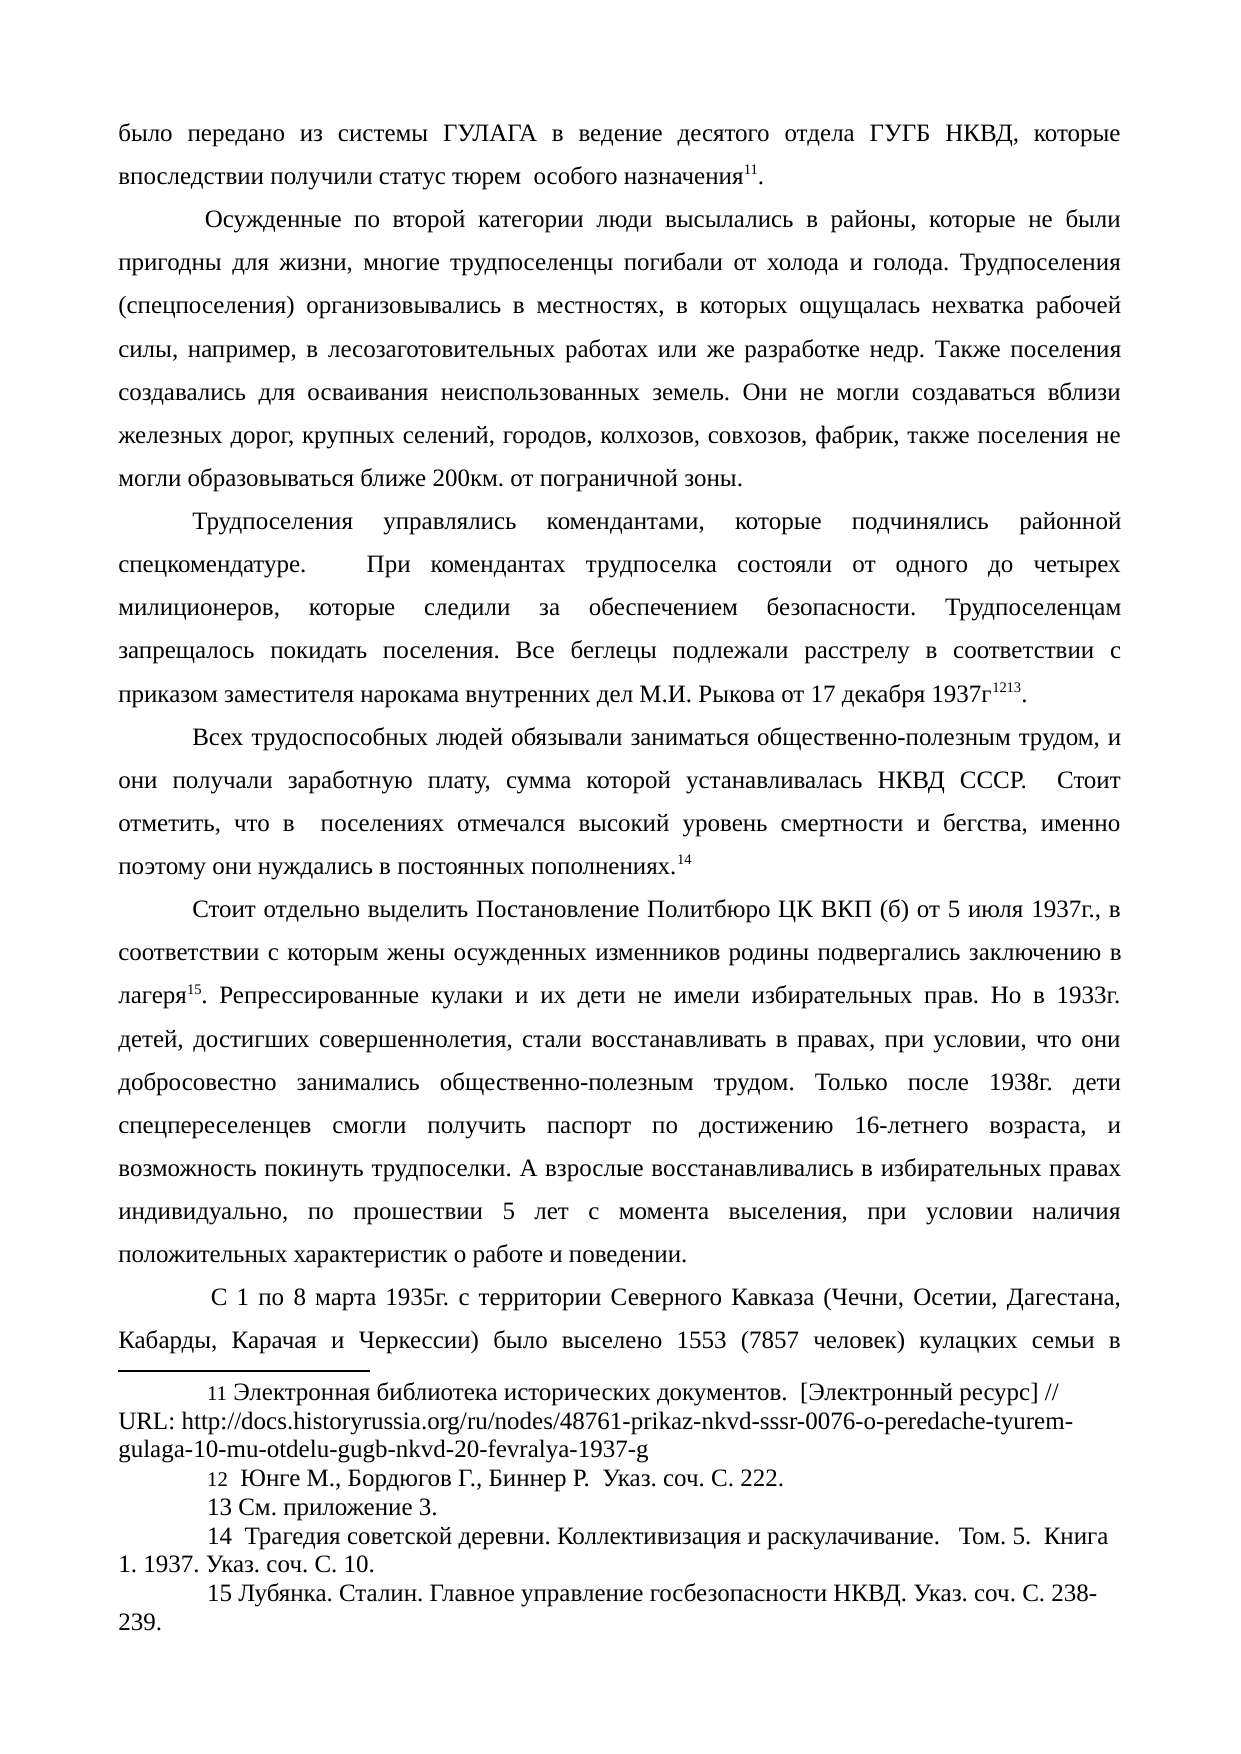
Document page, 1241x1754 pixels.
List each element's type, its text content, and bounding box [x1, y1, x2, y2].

text Электронная библиотека исторических документов. [Электронный ресурс] // URL: http://docs.historyrussia.org/ru/nodes/48761-prikaz-nkvd-sssr-0076-o-peredache-tyurem-gulaga-10-mu-otdelu-gugb-nkvd-20-fevralya-1937-g [118, 1377, 1122, 1463]
text Всех трудоспособных людей обязывали заниматься общественно-полезным трудом, и они получали заработную плату, сумма которой устанавливалась НКВД СССР. Стоит отметить, что в поселениях отмечался высокий уровень смертности и бегства, именно поэтому они нуждались в постоянных пополнениях. [118, 722, 1122, 880]
text Трагедия советской деревни. Коллективизация и раскулачивание. Том. 5. Книга 1. 1937. Указ. соч. С. 10. [118, 1521, 1122, 1578]
text Стоит отдельно выделить Постановление Политбюро ЦК ВКП (б) от 5 июля 1937г., в соответствии с которым жены осужденных изменников родины подвергались заключению в лагеря. Репрессированные кулаки и их дети не имели избирательных прав. Но в 1933г. детей, достигших совершеннолетия, стали восстанавливать в правах, при условии, что они добросовестно занимались общественно-полезным трудом. Только после 1938г. дети спецпереселенцев смогли получить паспорт по достижению 16-летнего возраста, и возможность покинуть трудпоселки. А взрослые восстанавливались в избирательных правах индивидуально, по прошествии 5 лет с момента выселения, при условии наличия положительных характеристик о работе и поведении. [118, 894, 1122, 1268]
text было передано из системы ГУЛАГА в ведение десятого отдела ГУГБ НКВД, которые впоследствии получили статус тюрем особого назначения. [118, 118, 1122, 190]
text Юнге М., Бордюгов Г., Биннер Р. Указ. соч. С. 222. [118, 1463, 1122, 1492]
text Лубянка. Сталин. Главное управление госбезопасности НКВД. Указ. соч. С. 238-239. [118, 1578, 1122, 1636]
text С 1 по 8 марта 1935г. с территории Северного Кавказа (Чечни, Осетии, Дагестана, Кабарды, Карачая и Черкессии) было выселено 1553 (7857 человек) кулацких семьи в [118, 1282, 1122, 1354]
text Осужденные по второй категории люди высылались в районы, которые не были пригодны для жизни, многие трудпоселенцы погибали от холода и голода. Трудпоселения (спецпоселения) организовывались в местностях, в которых ощущалась нехватка рабочей силы, например, в лесозаготовительных работах или же разработке недр. Также поселения создавались для осваивания неиспользованных земель. Они не могли создаваться вблизи железных дорог, крупных селений, городов, колхозов, совхозов, фабрик, также поселения не могли образовываться ближе 200км. от пограничной зоны. [118, 204, 1122, 492]
text См. приложение 3. [118, 1492, 1122, 1521]
text Трудпоселения управлялись комендантами, которые подчинялись районной спецкомендатуре. При комендантах трудпоселка состояли от одного до четырех милиционеров, которые следили за обеспечением безопасности. Трудпоселенцам запрещалось покидать поселения. Все беглецы подлежали расстрелу в соответствии с приказом заместителя нарокама внутренних дел М.И. Рыкова от 17 декабря 1937г. [118, 506, 1122, 707]
